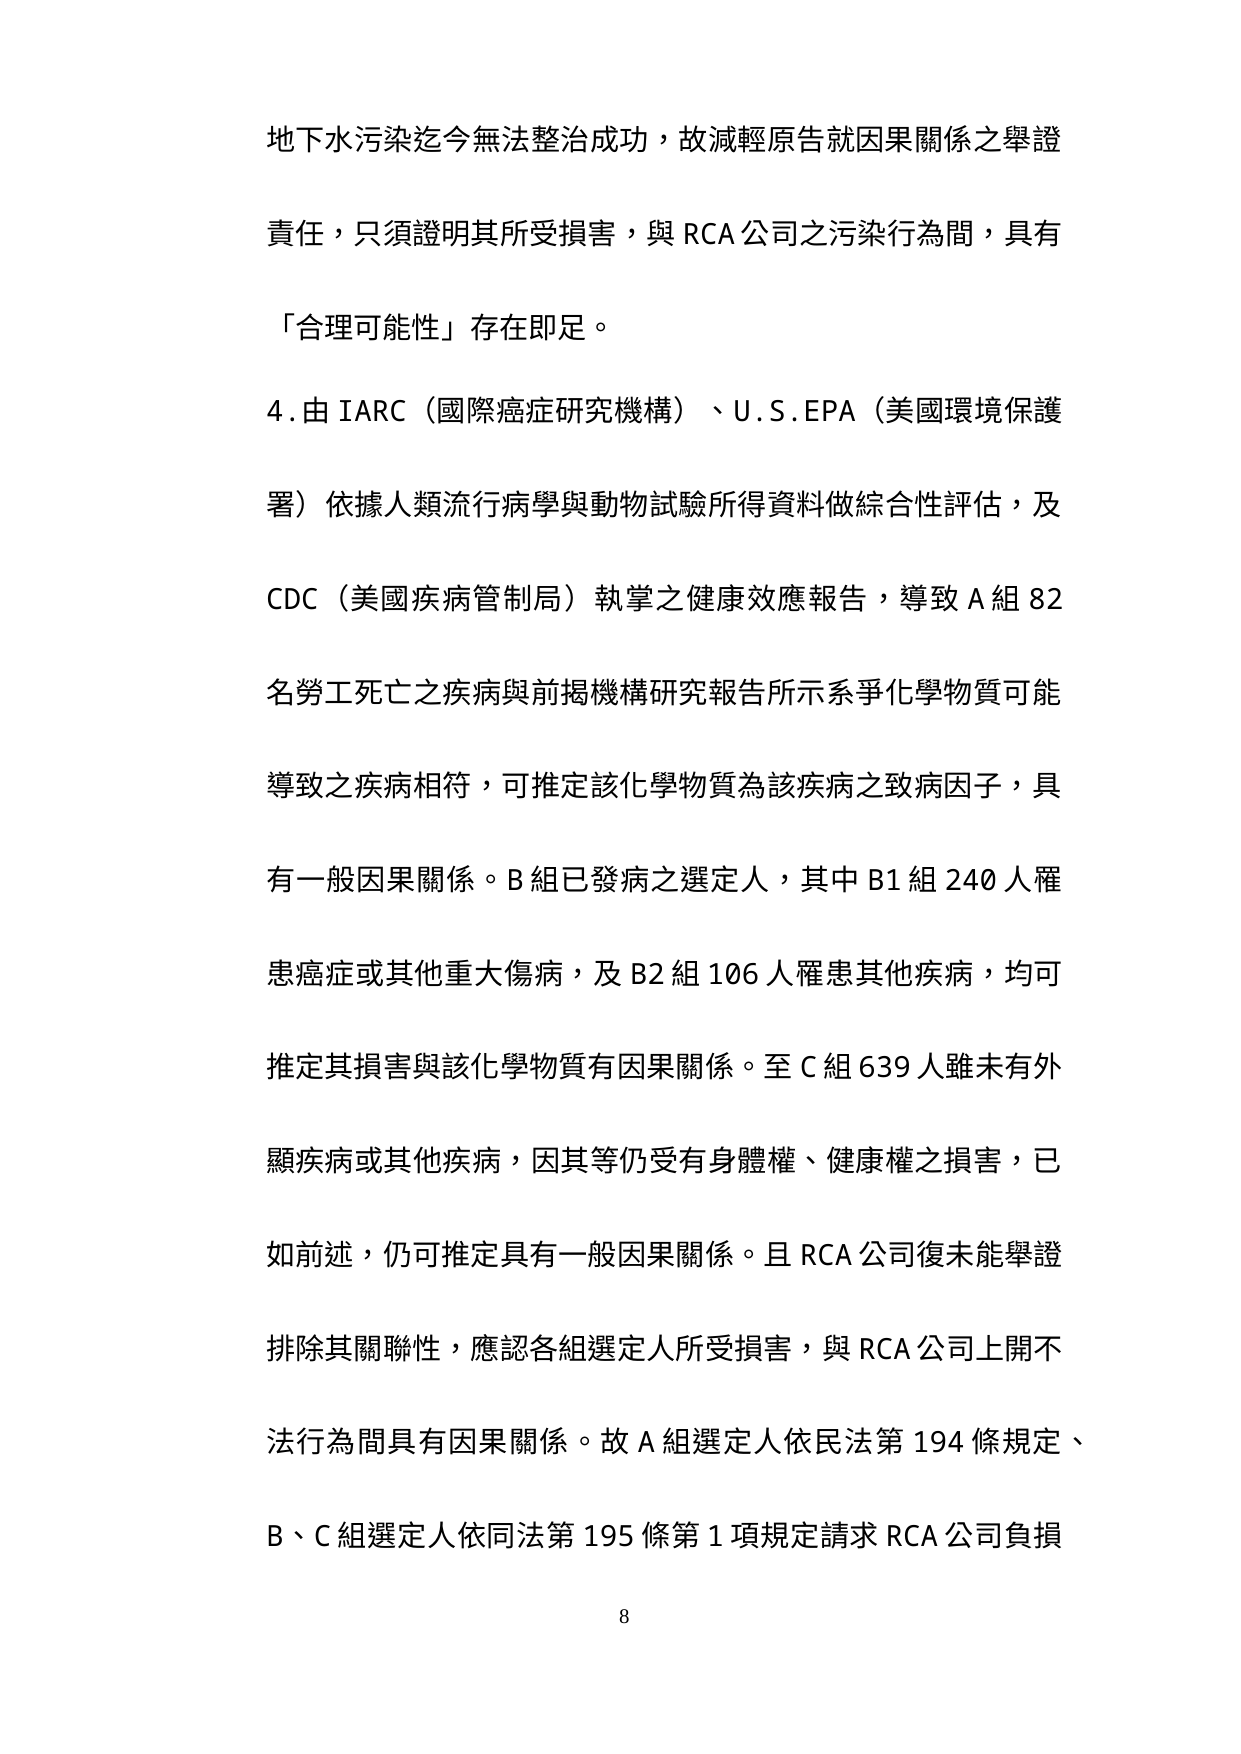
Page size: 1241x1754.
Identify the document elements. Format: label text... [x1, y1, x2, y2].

text 3.RCA公司每年定期將有機溶劑作業環境測定資料回傳母公司，其等應保有相關資料且具備保存相關資料之能力竟未提出相關資料，甚至有隱藏證據之嫌，本院審酌兩造間不論資力、資訊、專業知識及能力等均有大幅落差，且證據偏在方為RCA公司及其母公司，加以RCA公司曾使用或存在於RCA公司桃園廠之系爭化學物質，對該處之土壤及附近地下水均造成嚴重污染，地下水污染迄今無法整治成功，故減輕原告就因果關係之舉證責任，只須證明其所受損害，與RCA公司之污染行為間，具有「合理可能性」存在即足。 [266, 96, 1063, 346]
text 4.由IARC（國際癌症研究機構）、U.S.EPA（美國環境保護署）依據人類流行病學與動物試驗所得資料做綜合性評估，及CDC（美國疾病管制局）執掌之健康效應報告，導致A組82名勞工死亡之疾病與前揭機構研究報告所示系爭化學物質可能導致之疾病相符，可推定該化學物質為該疾病之致病因子，具有一般因果關係。B組已發病之選定人，其中B1組240人罹患癌症或其他重大傷病，及B2組106人罹患其他疾病，均可推定其損害與該化學物質有因果關係。至C組639人雖未有外顯疾病或其他疾病，因其等仍受有身體權、健康權之損害，已如前述，仍可推定具有一般因果關係。且RCA公司復未能舉證排除其關聯性，應認各組選定人所受損害，與RCA公司上開不法行為間具有因果關係。故A組選定人依民法第194條規定、B、C組選定人依同法第195條第1項規定請求RCA公司負損害賠償責任，為有理由。 [266, 367, 1063, 1555]
